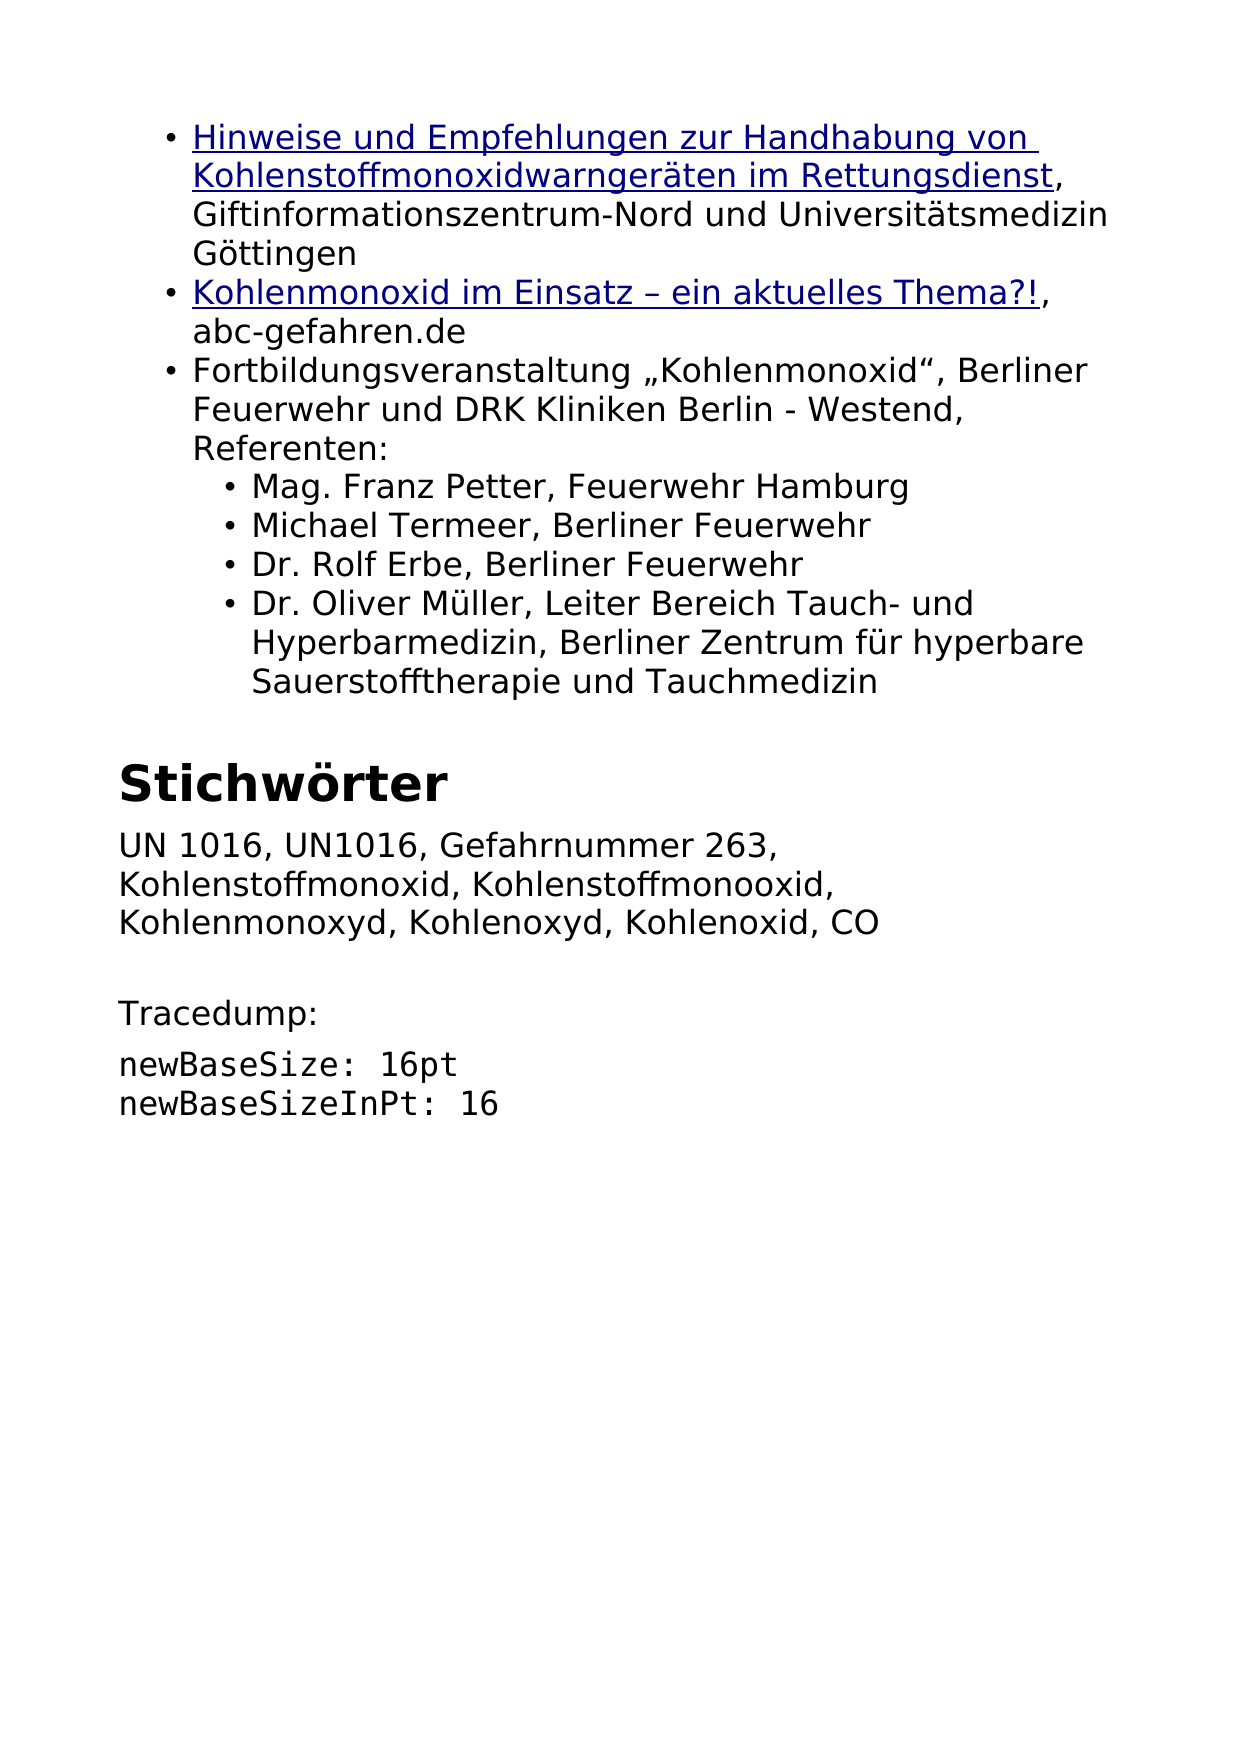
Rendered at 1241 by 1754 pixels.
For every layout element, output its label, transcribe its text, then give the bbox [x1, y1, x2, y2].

list Hinweise und Empfehlungen zur Handhabung von Kohlenstoffmonoxidwarngeräten im Rettungsdienst, Giftinformationszentrum-Nord und Universitätsmedizin Göttingen [177, 118, 1122, 273]
text Tracedump: [118, 955, 1122, 1033]
list Michael Termeer, Berliner Feuerwehr [236, 507, 1122, 546]
text newBaseSize: 16pt newBaseSizeInPt: 16 [118, 1045, 1122, 1123]
subtitle Stichwörter [118, 755, 1122, 814]
list Dr. Rolf Erbe, Berliner Feuerwehr [236, 546, 1122, 584]
list Mag. Franz Petter, Feuerwehr Hamburg [236, 468, 1122, 507]
list Fortbildungsveranstaltung „Kohlenmonoxid“, Berliner Feuerwehr und DRK Kliniken Berlin - Westend, Referenten: [177, 351, 1122, 468]
list Dr. Oliver Müller, Leiter Bereich Tauch- und Hyperbarmedizin, Berliner Zentrum für hyperbare Sauerstofftherapie und Tauchmedizin [236, 584, 1122, 701]
text UN 1016, UN1016, Gefahrnummer 263, Kohlenstoffmonoxid, Kohlenstoffmonooxid, Kohlenmonoxyd, Kohlenoxyd, Kohlenoxid, CO [118, 826, 1122, 943]
list Kohlenmonoxid im Einsatz – ein aktuelles Thema?!, abc-gefahren.de [177, 273, 1122, 351]
